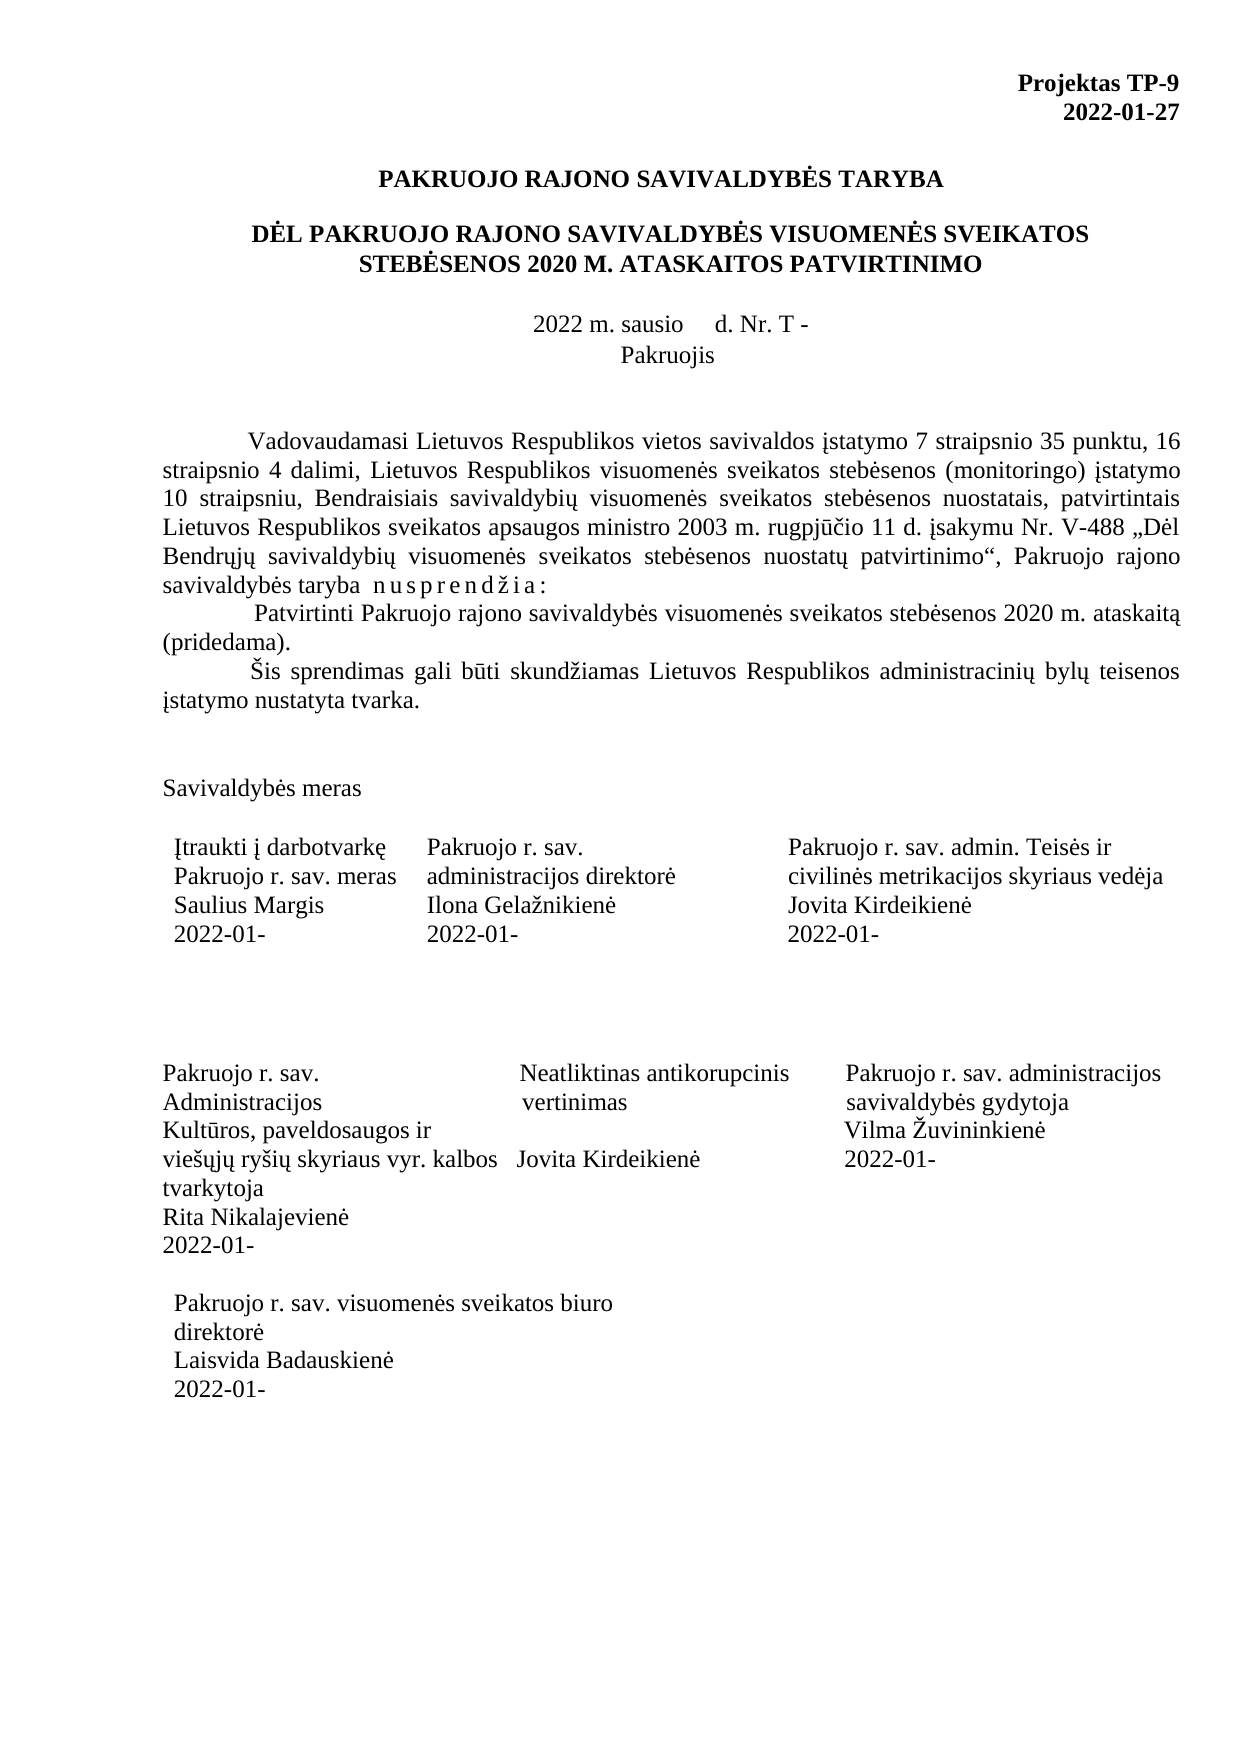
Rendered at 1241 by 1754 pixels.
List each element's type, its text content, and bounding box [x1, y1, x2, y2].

table_header [1160, 150, 1179, 192]
text viešųjų ryšių skyriaus vyr. kalbos Jovita Kirdeikienė 2022-01- [162, 1144, 1181, 1173]
text Pakruojo r. sav. Neatliktinas antikorupcinis Pakruojo r. sav. administracijos [162, 1058, 1181, 1087]
text Šis sprendimas gali būti skundžiamas Lietuvos Respublikos administracinių bylų teisenos įstatymo nustatyta tvarka. [162, 656, 1181, 713]
table_cell DĖL PAKRUOJO RAJONO SAVIVALDYBĖS VISUOMENĖS SVEIKATOS STEBĖSENOS 2020 M. ATASKAITOS PATVIRTINIMO [163, 219, 1179, 280]
table_header Pakruojo r. sav. administracijos direktorė Ilona Gelažnikienė 2022-01- [415, 833, 777, 1029]
table_header [750, 1259, 981, 1420]
table_cell [163, 280, 1179, 309]
table_header Pakruojo r. sav. admin. Teisės ir civilinės metrikacijos skyriaus vedėja Jovita Kirdeikienė 2022-01- [777, 833, 1178, 1029]
text Administracijos vertinimas savivaldybės gydytoja [162, 1087, 1181, 1116]
text tvarkytoja [162, 1173, 1181, 1202]
table_cell 2022 m. sausio d. Nr. T - [163, 309, 1179, 340]
text Vadovaudamasi Lietuvos Respublikos vietos savivaldos įstatymo 7 straipsnio 35 punktu, 16 straipsnio 4 dalimi, Lietuvos Respublikos visuomenės sveikatos stebėsenos (monitoringo) įstatymo 10 straipsniu, Bendraisiais savivaldybių visuomenės sveikatos stebėsenos nuostatais, patvirtintais Lietuvos Respublikos sveikatos apsaugos ministro 2003 m. rugpjūčio 11 d. įsakymu Nr. V-488 „Dėl Bendrųjų savivaldybių visuomenės sveikatos stebėsenos nuostatų patvirtinimo“, Pakruojo rajono savivaldybės taryba nusprendžia: [162, 426, 1181, 598]
table_cell [1160, 193, 1179, 219]
text Kultūros, paveldosaugos ir Vilma Žuvininkienė [162, 1116, 1181, 1144]
table_cell [163, 193, 1159, 219]
text Savivaldybės meras [162, 773, 1181, 802]
table_header [1204, 833, 1235, 1029]
table_header Pakruojo r. sav. visuomenės sveikatos biuro direktorė Laisvida Badauskienė 2022-01- [163, 1259, 750, 1420]
text 2022-01- [162, 1231, 1181, 1259]
text Rita Nikalajevienė [162, 1202, 1181, 1231]
table_cell Pakruojis [163, 340, 1179, 397]
table_header [1178, 833, 1204, 1029]
table_header Įtraukti į darbotvarkę Pakruojo r. sav. meras Saulius Margis 2022-01- [163, 833, 415, 1029]
table_header PAKRUOJO RAJONO SAVIVALDYBĖS TARYBA [163, 61, 1194, 192]
text Patvirtinti Pakruojo rajono savivaldybės visuomenės sveikatos stebėsenos 2020 m. ataskaitą (pridedama). [162, 598, 1181, 656]
